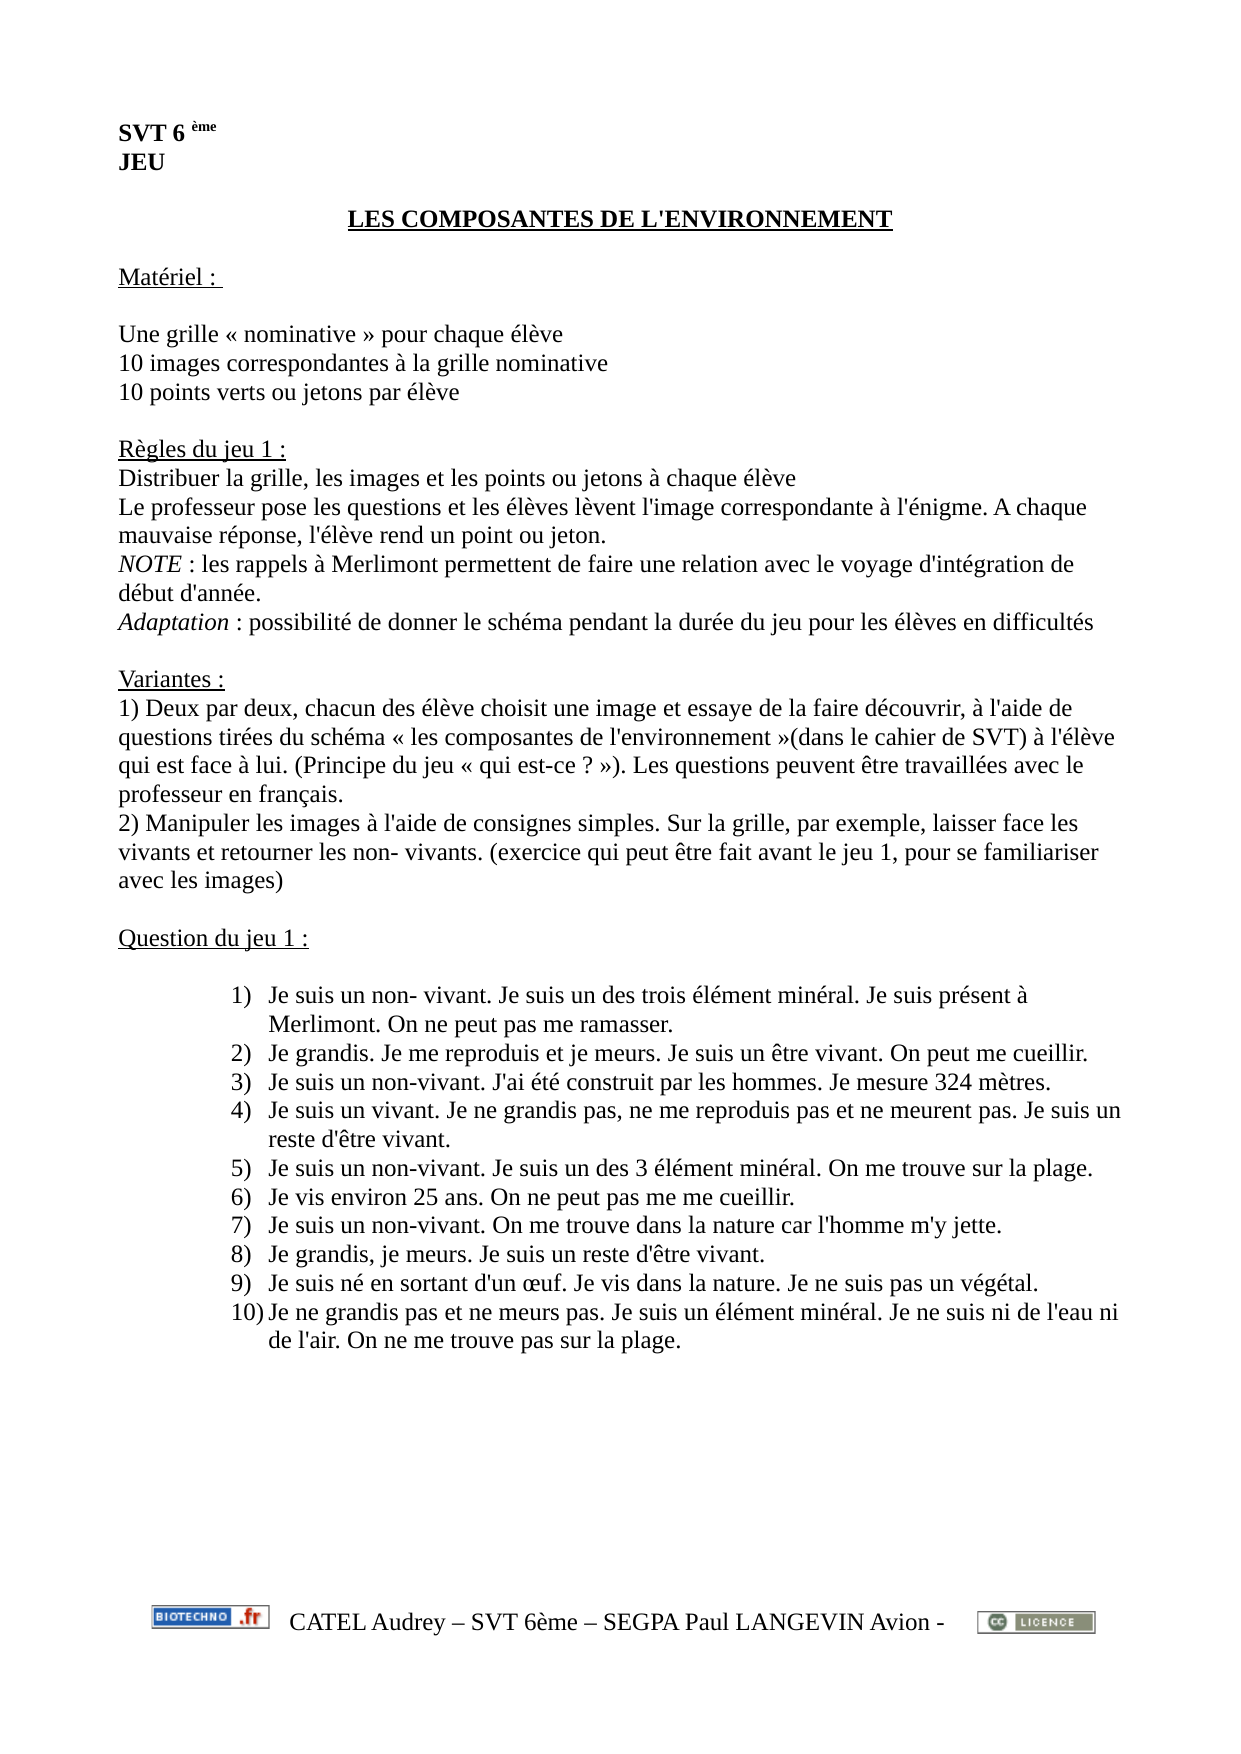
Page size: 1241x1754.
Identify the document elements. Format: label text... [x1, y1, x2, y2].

list Je suis un non-vivant. On me trouve dans la nature car l'homme m'y jette. [231, 1211, 1122, 1239]
list Je grandis. Je me reproduis et je meurs. Je suis un être vivant. On peut me cueillir. [231, 1038, 1122, 1067]
list Je vis environ 25 ans. On ne peut pas me me cueillir. [231, 1182, 1122, 1211]
text 2) Manipuler les images à l'aide de consignes simples. Sur la grille, par exemple, laisser face les vivants et retourner les non- vivants. (exercice qui peut être fait avant le jeu 1, pour se familiariser avec les images) [118, 808, 1122, 894]
text Une grille « nominative » pour chaque élève [118, 319, 1122, 348]
text LES COMPOSANTES DE L'ENVIRONNEMENT [118, 204, 1122, 233]
text Distribuer la grille, les images et les points ou jetons à chaque élève [118, 463, 1122, 492]
list Je suis né en sortant d'un œuf. Je vis dans la nature. Je ne suis pas un végétal. [231, 1268, 1122, 1297]
text NOTE : les rappels à Merlimont permettent de faire une relation avec le voyage d'intégration de début d'année. [118, 549, 1122, 607]
list Je suis un non-vivant. Je suis un des 3 élément minéral. On me trouve sur la plage. [231, 1153, 1122, 1182]
text Variantes : [118, 664, 1122, 693]
picture [977, 1611, 1096, 1634]
text Adaptation : possibilité de donner le schéma pendant la durée du jeu pour les élèves en difficultés [118, 607, 1122, 636]
text Question du jeu 1 : [118, 923, 1122, 952]
text Le professeur pose les questions et les élèves lèvent l'image correspondante à l'énigme. A chaque mauvaise réponse, l'élève rend un point ou jeton. [118, 492, 1122, 549]
picture [151, 1605, 270, 1629]
list Je grandis, je meurs. Je suis un reste d'être vivant. [231, 1239, 1122, 1268]
text 10 points verts ou jetons par élève [118, 377, 1122, 406]
text Règles du jeu 1 : [118, 434, 1122, 463]
text 1) Deux par deux, chacun des élève choisit une image et essaye de la faire découvrir, à l'aide de questions tirées du schéma « les composantes de l'environnement »(dans le cahier de SVT) à l'élève qui est face à lui. (Principe du jeu « qui est-ce ? »). Les questions peuvent être travaillées avec le professeur en français. [118, 693, 1122, 808]
list Je suis un non- vivant. Je suis un des trois élément minéral. Je suis présent à Merlimont. On ne peut pas me ramasser. [231, 981, 1122, 1038]
text SVT 6 ème [118, 118, 1122, 147]
list Je suis un non-vivant. J'ai été construit par les hommes. Je mesure 324 mètres. [231, 1067, 1122, 1096]
list Je suis un vivant. Je ne grandis pas, ne me reproduis pas et ne meurent pas. Je suis un reste d'être vivant. [231, 1096, 1122, 1153]
text Matériel : [118, 262, 1122, 291]
list Je ne grandis pas et ne meurs pas. Je suis un élément minéral. Je ne suis ni de l'eau ni de l'air. On ne me trouve pas sur la plage. [231, 1297, 1122, 1354]
text JEU [118, 147, 1122, 176]
text 10 images correspondantes à la grille nominative [118, 348, 1122, 377]
